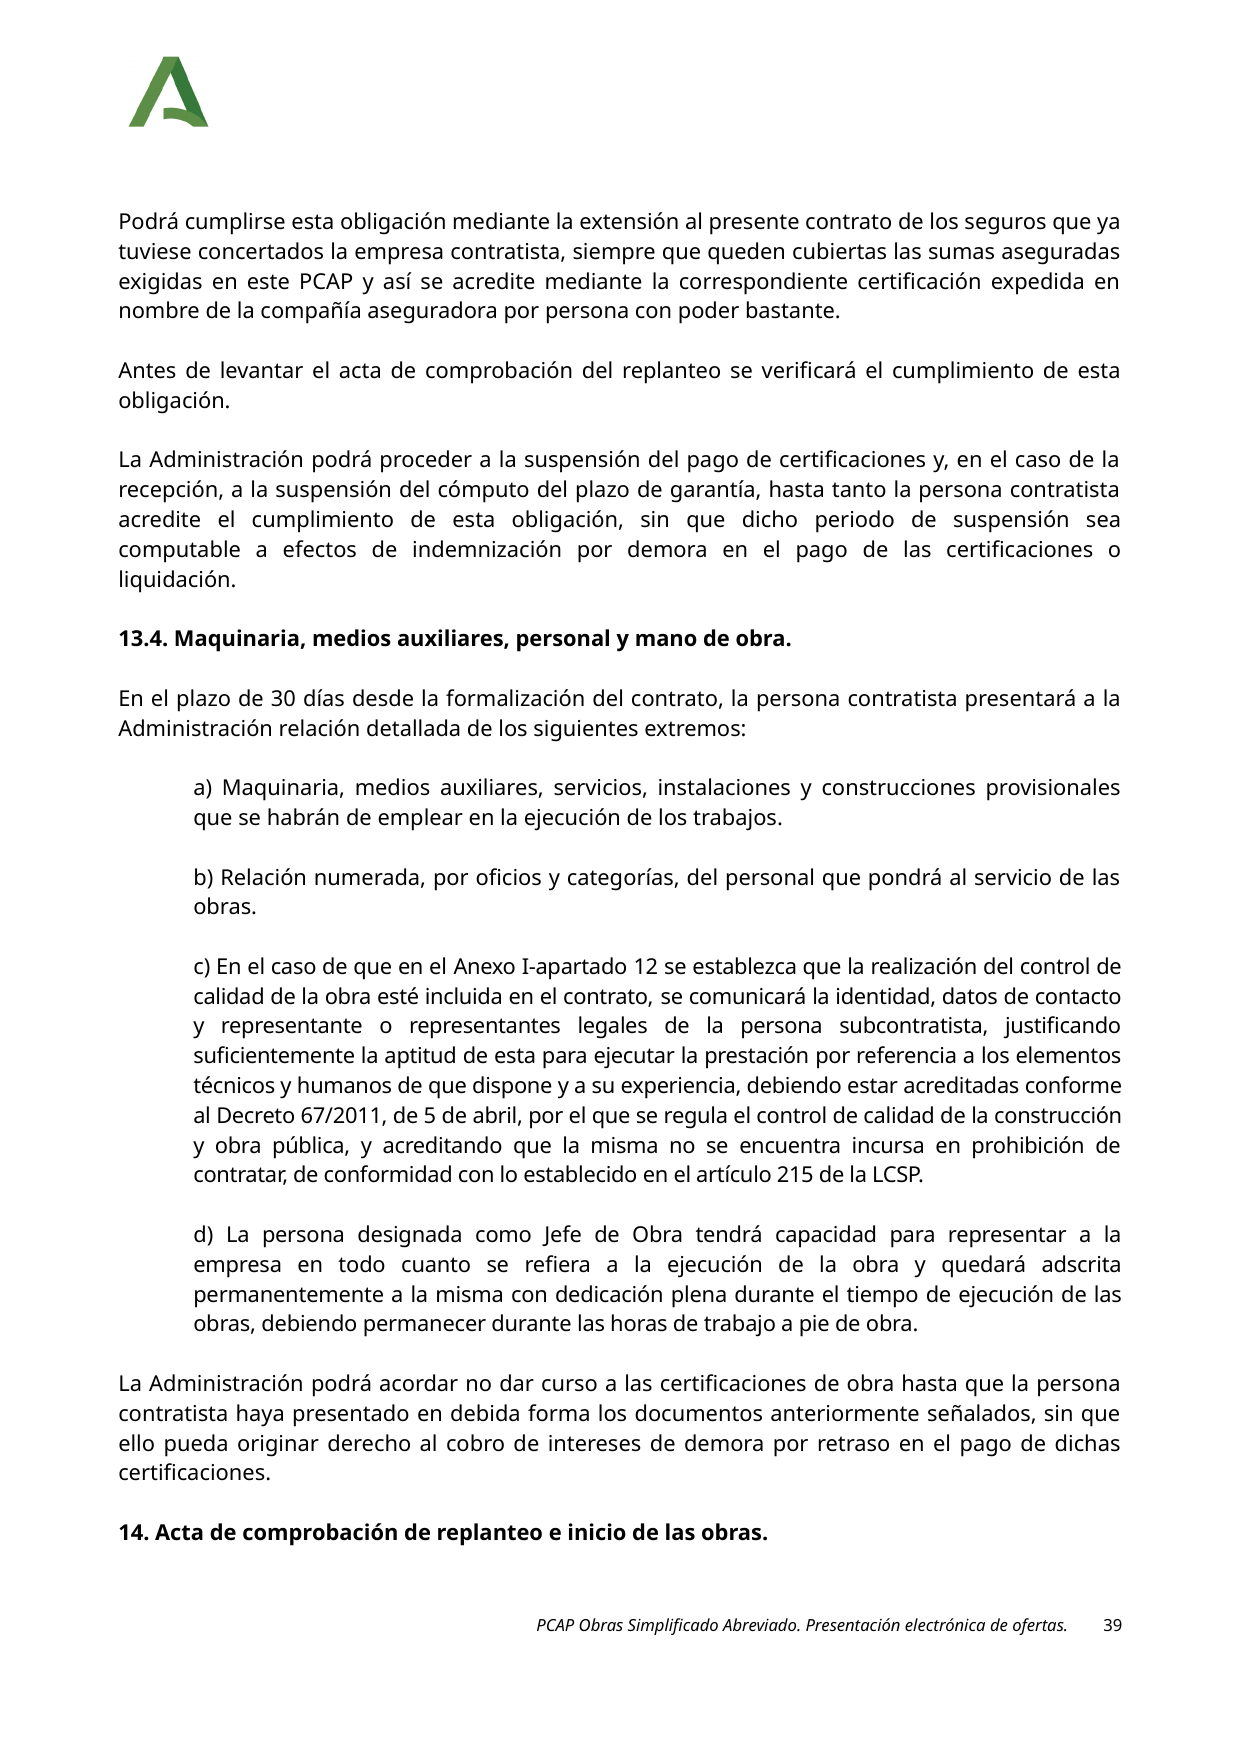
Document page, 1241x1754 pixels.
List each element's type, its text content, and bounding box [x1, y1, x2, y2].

text Podrá cumplirse esta obligación mediante la extensión al presente contrato de los seguros que ya tuviese concertados la empresa contratista, siempre que queden cubiertas las sumas aseguradas exigidas en este PCAP y así se acredite mediante la correspondiente certificación expedida en nombre de la compañía aseguradora por persona con poder bastante. [118, 206, 1122, 325]
text Antes de levantar el acta de comprobación del replanteo se verificará el cumplimiento de esta obligación. [118, 355, 1122, 415]
list d) La persona designada como Jefe de Obra tendrá capacidad para representar a la empresa en todo cuanto se refiera a la ejecución de la obra y quedará adscrita permanentemente a la misma con dedicación plena durante el tiempo de ejecución de las obras, debiendo permanecer durante las horas de trabajo a pie de obra. [156, 1219, 1122, 1338]
list b) Relación numerada, por oficios y categorías, del personal que pondrá al servicio de las obras. [156, 862, 1122, 921]
list a) Maquinaria, medios auxiliares, servicios, instalaciones y construcciones provisionales que se habrán de emplear en la ejecución de los trabajos. [156, 772, 1122, 832]
text La Administración podrá proceder a la suspensión del pago de certificaciones y, en el caso de la recepción, a la suspensión del cómputo del plazo de garantía, hasta tanto la persona contratista acredite el cumplimiento de esta obligación, sin que dicho periodo de suspensión sea computable a efectos de indemnización por demora en el pago de las certificaciones o liquidación. [118, 444, 1122, 593]
subtitle 14. Acta de comprobación de replanteo e inicio de las obras. [118, 1517, 1122, 1547]
text En el plazo de 30 días desde la formalización del contrato, la persona contratista presentará a la Administración relación detallada de los siguientes extremos: [118, 683, 1122, 742]
text La Administración podrá acordar no dar curso a las certificaciones de obra hasta que la persona contratista haya presentado en debida forma los documentos anteriormente señalados, sin que ello pueda originar derecho al cobro de intereses de demora por retraso en el pago de dichas certificaciones. [118, 1368, 1122, 1487]
picture [124, 52, 213, 131]
subtitle 13.4. Maquinaria, medios auxiliares, personal y mano de obra. [118, 623, 1122, 653]
list c) En el caso de que en el Anexo I-apartado 12 se establezca que la realización del control de calidad de la obra esté incluida en el contrato, se comunicará la identidad, datos de contacto y representante o representantes legales de la persona subcontratista, justificando suficientemente la aptitud de esta para ejecutar la prestación por referencia a los elementos técnicos y humanos de que dispone y a su experiencia, debiendo estar acreditadas conforme al Decreto 67/2011, de 5 de abril, por el que se regula el control de calidad de la construcción y obra pública, y acreditando que la misma no se encuentra incursa en prohibición de contratar, de conformidad con lo establecido en el artículo 215 de la LCSP. [156, 951, 1122, 1189]
